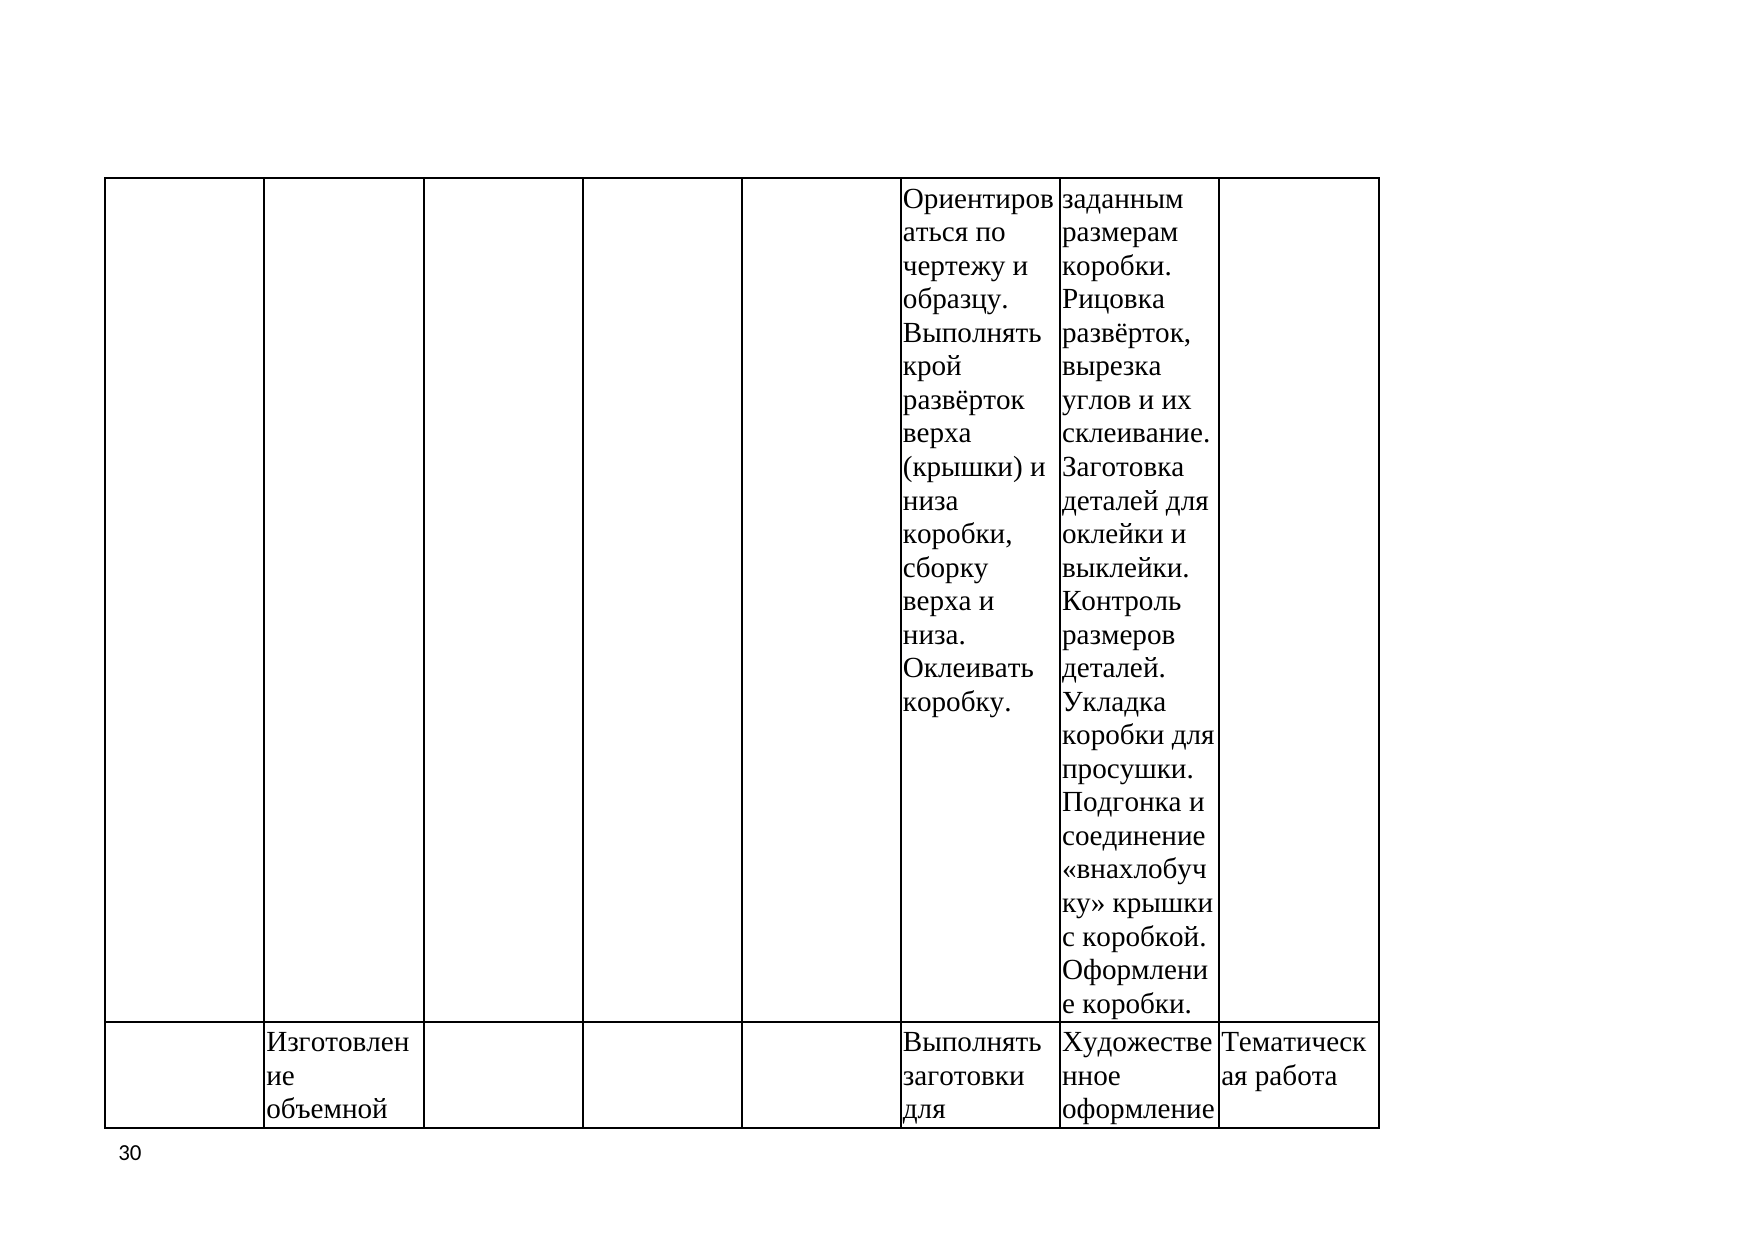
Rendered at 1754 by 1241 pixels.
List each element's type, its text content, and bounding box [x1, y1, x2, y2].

table_cell Выполнять заготовки для [902, 1023, 1059, 1127]
table_cell [743, 1023, 900, 1127]
table_cell [265, 179, 423, 1021]
table_cell [425, 179, 582, 1021]
table_cell [106, 1023, 263, 1127]
table_cell [106, 179, 263, 1021]
table_cell Ориентироваться по чертежу и образцу. Выполнять крой развёрток верха (крышки) и низа коробки, сборку верха и низа. Оклеивать коробку. [902, 179, 1059, 1021]
table_cell Изготовление объемной [265, 1023, 423, 1127]
table_cell [584, 1023, 741, 1127]
table_cell Художественное оформление [1061, 1023, 1218, 1127]
table_cell заданным размерам коробки. Рицовка развёрток, вырезка углов и их склеивание. Заготовка деталей для оклейки и выклейки. Контроль размеров деталей. Укладка коробки для просушки. Подгонка и соединение «внахлобучку» крышки с коробкой. Оформление коробки. [1061, 179, 1218, 1021]
table_cell Тематическая работа [1220, 1023, 1378, 1127]
table_cell [584, 179, 741, 1021]
table_cell [425, 1023, 582, 1127]
table_cell [743, 179, 900, 1021]
table_cell [1220, 179, 1378, 1021]
